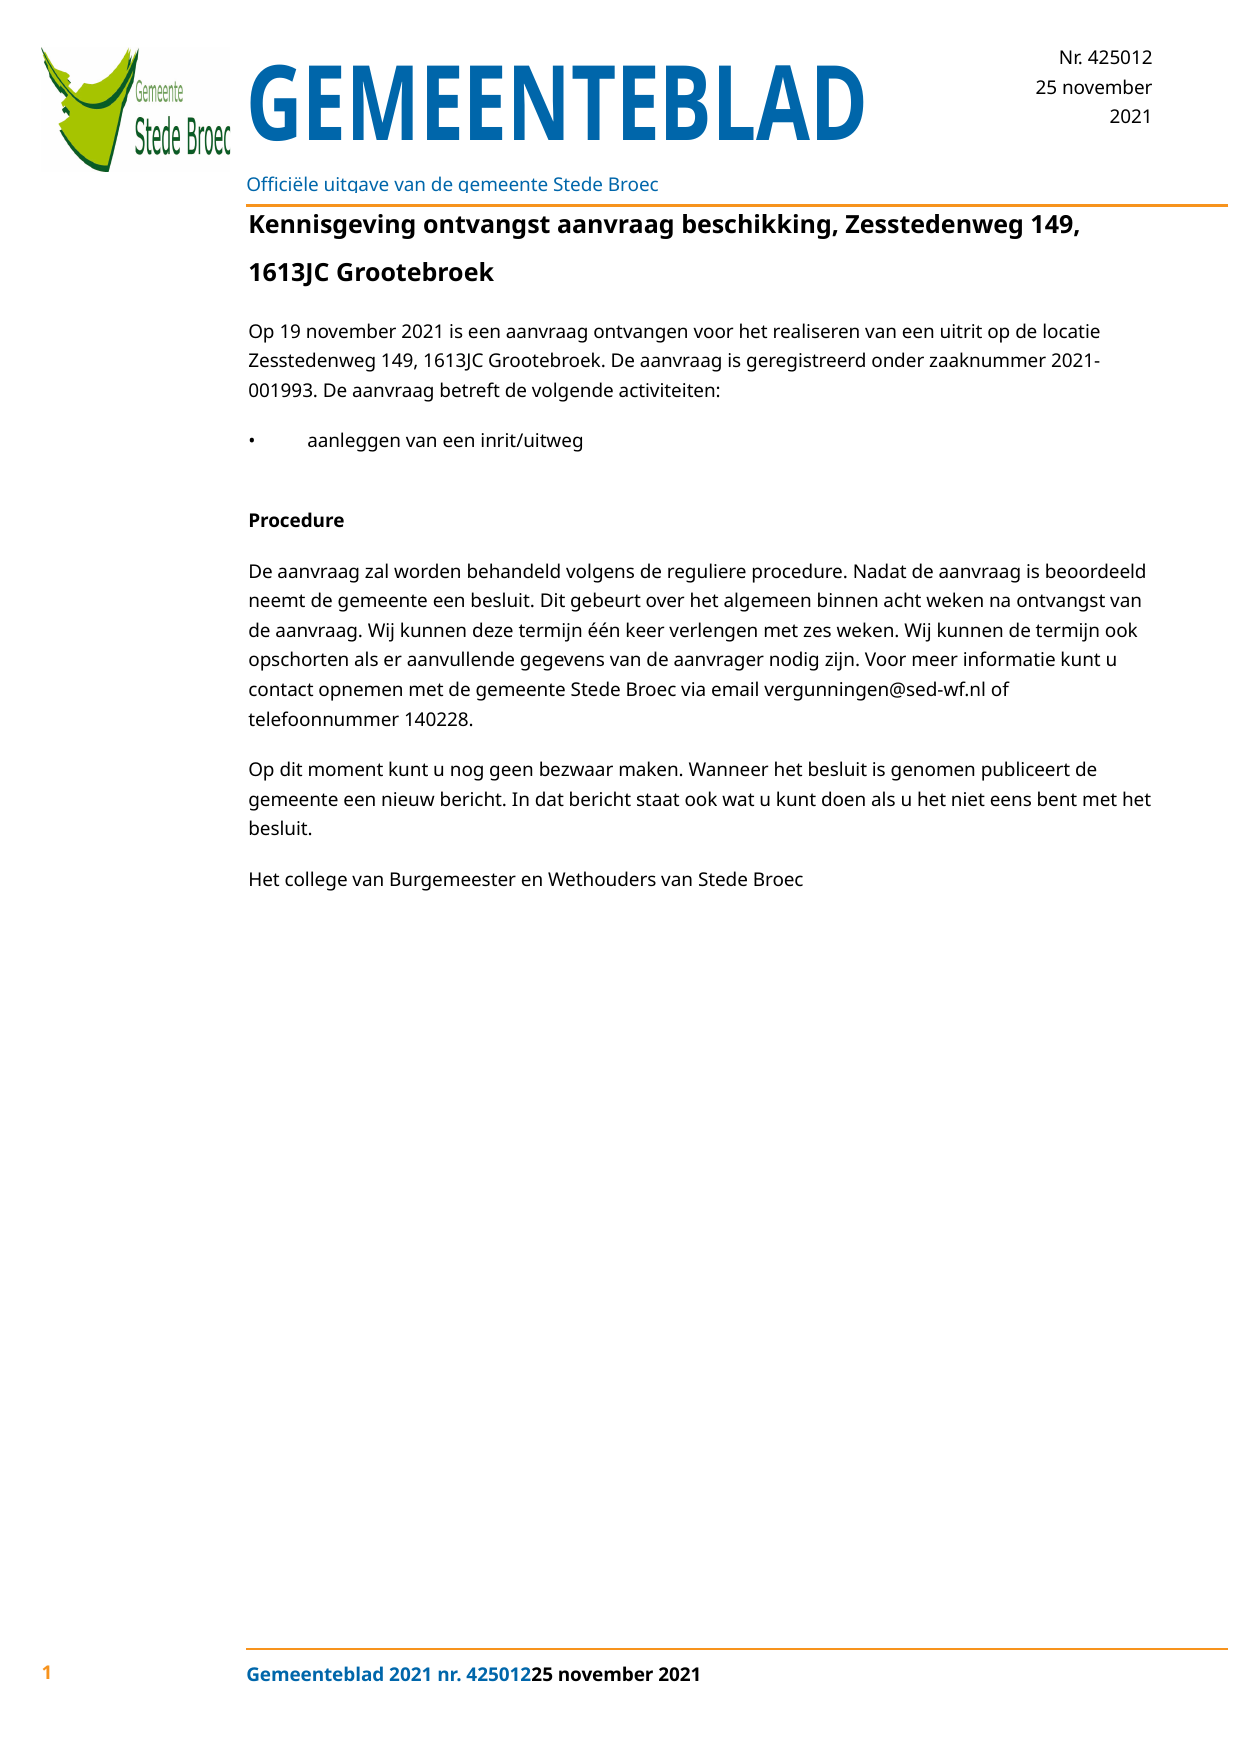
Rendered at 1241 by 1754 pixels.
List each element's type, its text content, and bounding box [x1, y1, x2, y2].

picture [41, 47, 231, 172]
text Op dit moment kunt u nog geen bezwaar maken. Wanneer het besluit is genomen publiceert de gemeente een nieuw bericht. In dat bericht staat ook wat u kunt doen als u het niet eens bent met het besluit. [248, 756, 1152, 841]
text Op 19 november 2021 is een aanvraag ontvangen voor het realiseren van een uitrit op de locatie Zesstedenweg 149, 1613JC Grootebroek. De aanvraag is geregistreerd onder zaaknummer 2021-001993. De aanvraag betreft de volgende activiteiten: [248, 318, 1152, 403]
text Procedure [248, 507, 1152, 533]
list aanleggen van een inrit/uitweg [248, 427, 1152, 453]
text De aanvraag zal worden behandeld volgens de reguliere procedure. Nadat de aanvraag is beoordeeld neemt de gemeente een besluit. Dit gebeurt over het algemeen binnen acht weken na ontvangst van de aanvraag. Wij kunnen deze termijn één keer verlengen met zes weken. Wij kunnen de termijn ook opschorten als er aanvullende gegevens van de aanvrager nodig zijn. Voor meer informatie kunt u contact opnemen met de gemeente Stede Broec via email vergunningen@sed-wf.nl of telefoonnummer 140228. [248, 558, 1152, 732]
text Het college van Burgemeester en Wethouders van Stede Broec [248, 866, 1152, 892]
text Kennisgeving ontvangst aanvraag beschikking, Zesstedenweg 149, 1613JC Grootebroek [248, 207, 1152, 288]
